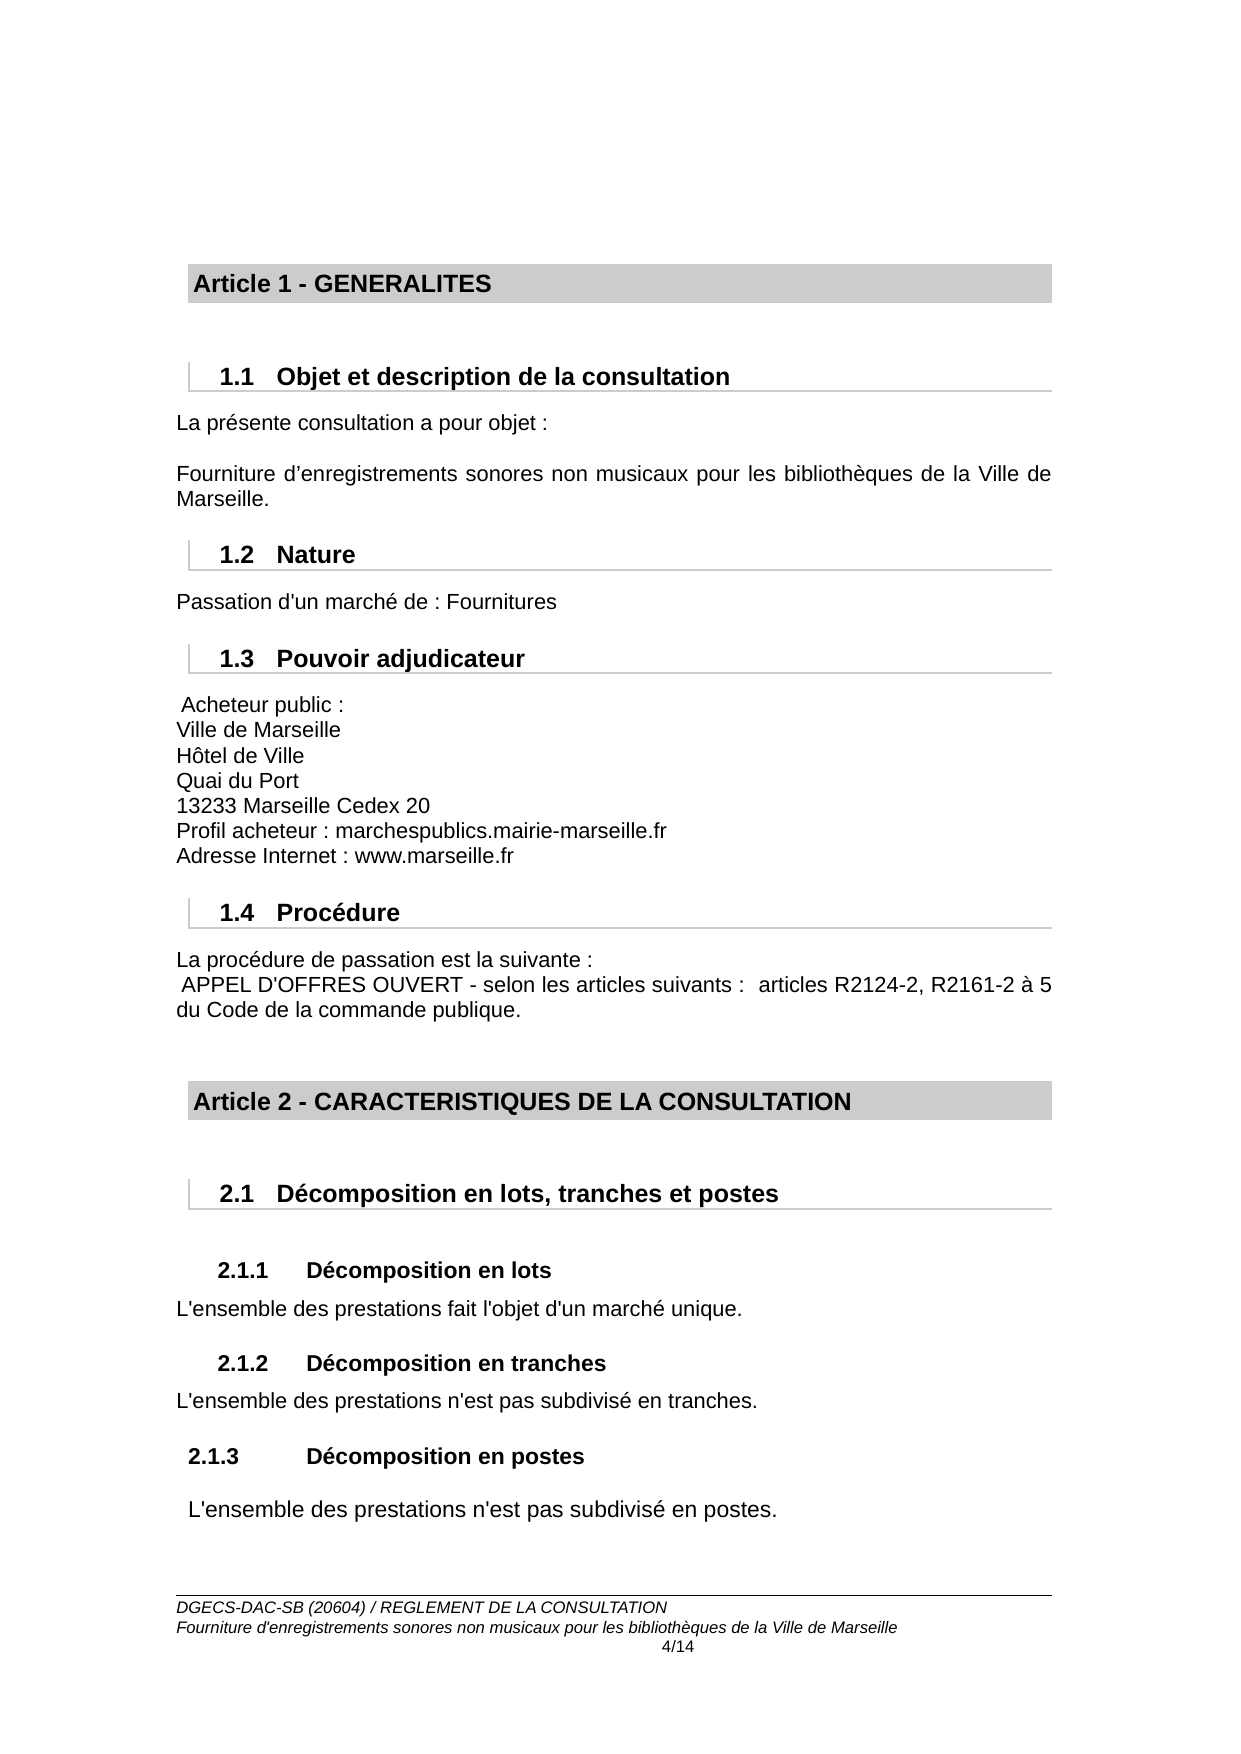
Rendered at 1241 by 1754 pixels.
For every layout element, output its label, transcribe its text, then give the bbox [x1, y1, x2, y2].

text Profil acheteur : marchespublics.mairie-marseille.fr [176, 818, 1052, 843]
text L'ensemble des prestations fait l'objet d'un marché unique. [176, 1295, 1052, 1321]
subtitle GENERALITES [190, 266, 1050, 300]
subtitle Pouvoir adjudicateur [190, 644, 1052, 672]
text L'ensemble des prestations n'est pas subdivisé en tranches. [176, 1388, 1052, 1413]
text Adresse Internet : www.marseille.fr [176, 843, 1052, 869]
text Quai du Port [176, 768, 1052, 793]
text APPEL D'OFFRES OUVERT - selon les articles suivants : articles R2124-2, R2161-2 à 5 du Code de la commande publique. [176, 972, 1052, 1022]
text Acheteur public : [176, 692, 1052, 717]
subtitle Objet et description de la consultation [190, 362, 1052, 390]
subtitle Décomposition en tranches [188, 1350, 1052, 1376]
subtitle Décomposition en lots [188, 1257, 1052, 1284]
subtitle Décomposition en lots, tranches et postes [190, 1179, 1052, 1208]
text La procédure de passation est la suivante : [176, 947, 1052, 972]
subtitle CARACTERISTIQUES DE LA CONSULTATION [190, 1084, 1050, 1118]
text Passation d'un marché de : Fournitures [176, 589, 1052, 614]
subtitle Procédure [190, 898, 1052, 927]
text Fourniture d’enregistrements sonores non musicaux pour les bibliothèques de la Ville de Marseille. [176, 461, 1052, 511]
text La présente consultation a pour objet : [176, 410, 1052, 435]
text 13233 Marseille Cedex 20 [176, 793, 1052, 818]
subtitle Décomposition en postes L'ensemble des prestations n'est pas subdivisé en postes. [188, 1443, 1052, 1522]
text Ville de Marseille [176, 717, 1052, 743]
text Hôtel de Ville [176, 743, 1052, 768]
subtitle Nature [190, 540, 1052, 569]
